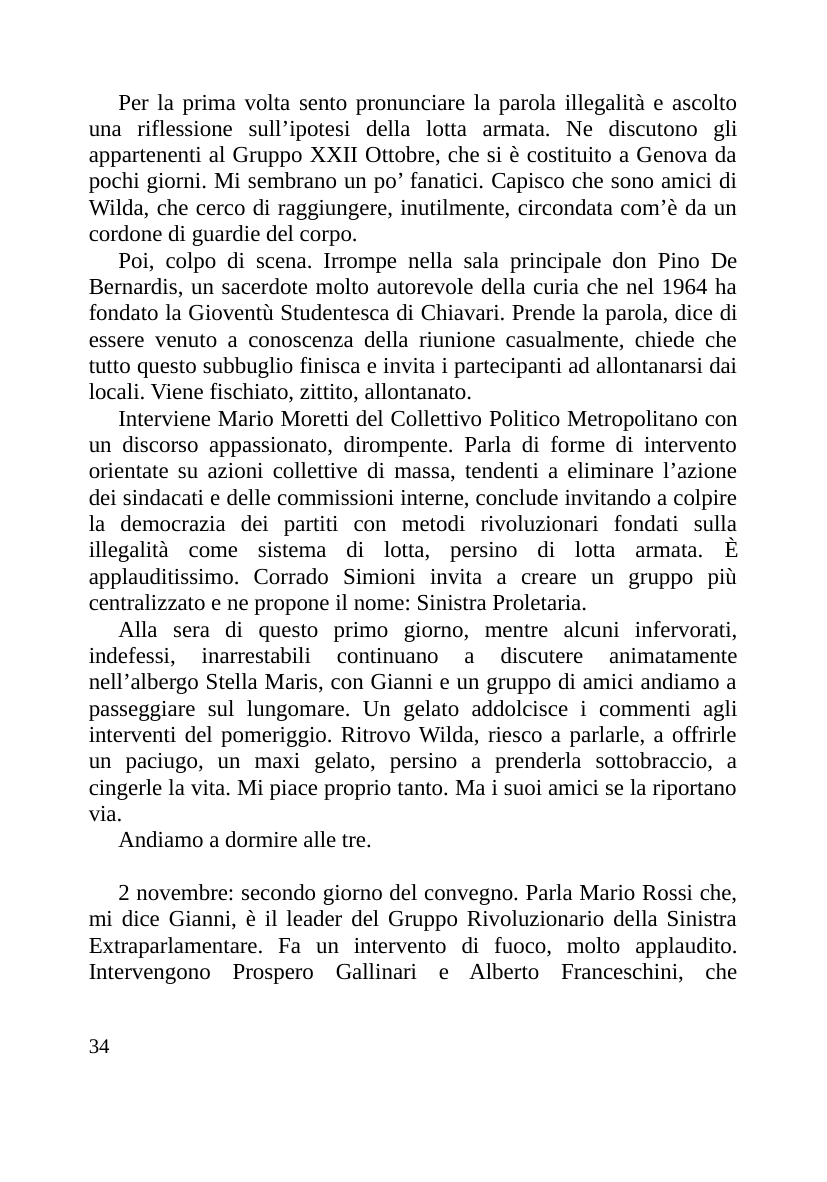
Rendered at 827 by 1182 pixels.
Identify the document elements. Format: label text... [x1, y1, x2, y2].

text Per la prima volta sento pronunciare la parola illegalità e ascolto una riflessione sull’ipotesi della lotta armata. Ne discutono gli appartenenti al Gruppo XXII Ottobre, che si è costituito a Genova da pochi giorni. Mi sembrano un po’ fanatici. Capisco che sono amici di Wilda, che cerco di raggiungere, inutilmente, circondata com’è da un cordone di guardie del corpo. [88, 88, 738, 247]
text Alla sera di questo primo giorno, mentre alcuni infervorati, indefessi, inarrestabili continuano a discutere animatamente nell’albergo Stella Maris, con Gianni e un gruppo di amici andiamo a passeggiare sul lungomare. Un gelato addolcisce i commenti agli interventi del pomeriggio. Ritrovo Wilda, riesco a parlarle, a offrirle un paciugo, un maxi gelato, persino a prenderla sottobraccio, a cingerle la vita. Mi piace proprio tanto. Ma i suoi amici se la riportano via. [88, 616, 738, 826]
text Interviene Mario Moretti del Collettivo Politico Metropolitano con un discorso appassionato, dirompente. Parla di forme di intervento orientate su azioni collettive di massa, tendenti a eliminare l’azione dei sindacati e delle commissioni interne, conclude invitando a colpire la democrazia dei partiti con metodi rivoluzionari fondati sulla illegalità come sistema di lotta, persino di lotta armata. è applauditissimo. Corrado Simioni invita a creare un gruppo più centralizzato e ne propone il nome: Sinistra Proletaria. [88, 405, 738, 616]
text Andiamo a dormire alle tre. [88, 826, 738, 853]
text 2 novembre: secondo giorno del convegno. Parla Mario Rossi che, mi dice Gianni, è il leader del Gruppo Rivoluzionario della Sinistra Extraparlamentare. Fa un intervento di fuoco, molto applaudito. Intervengono Prospero Gallinari e Alberto Franceschini, che [88, 879, 738, 984]
text Poi, colpo di scena. Irrompe nella sala principale don Pino De Bernardis, un sacerdote molto autorevole della curia che nel 1964 ha fondato la Gioventù Studentesca di Chiavari. Prende la parola, dice di essere venuto a conoscenza della riunione casualmente, chiede che tutto questo subbuglio finisca e invita i partecipanti ad allontanarsi dai locali. Viene fischiato, zittito, allontanato. [88, 247, 738, 405]
